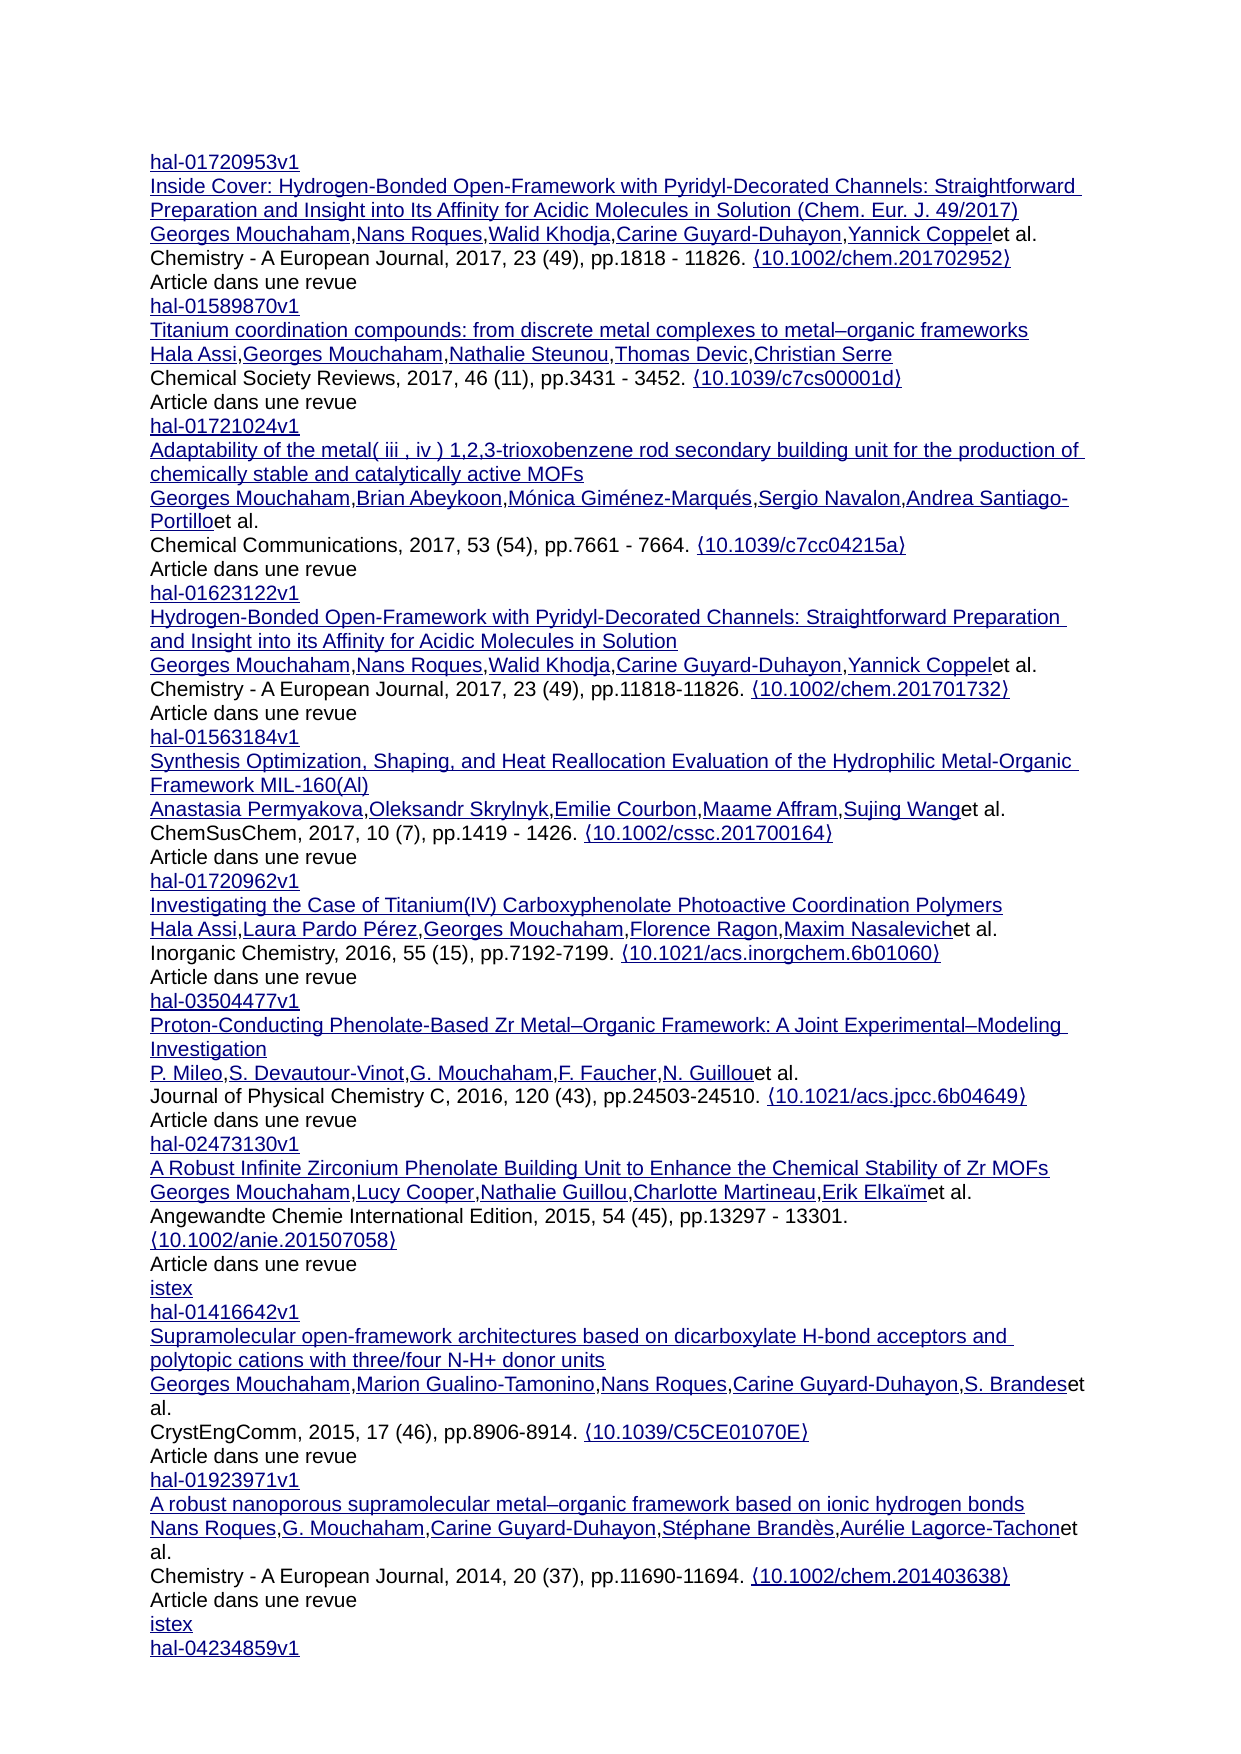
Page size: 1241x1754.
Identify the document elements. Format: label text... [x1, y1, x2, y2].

table_cell Synthesis Optimization, Shaping, and Heat Reallocation Evaluation of the Hydrophilic Metal-Organic Framework MIL-160(Al) Anastasia Permyakova,Oleksandr Skrylnyk,Emilie Courbon,Maame Affram,Sujing Wanget al. ChemSusChem, 2017, 10 (7), pp.1419 - 1426. ⟨10.1002/cssc.201700164⟩ Article dans une revue hal-01720962v1 [150, 749, 1090, 893]
table_cell Adaptability of the metal( iii , iv ) 1,2,3-trioxobenzene rod secondary building unit for the production of chemically stable and catalytically active MOFs Georges Mouchaham,Brian Abeykoon,Mónica Giménez-Marqués,Sergio Navalon,Andrea Santiago-Portilloet al. Chemical Communications, 2017, 53 (54), pp.7661 - 7664. ⟨10.1039/c7cc04215a⟩ Article dans une revue hal-01623122v1 [150, 438, 1090, 605]
table_cell Titanium coordination compounds: from discrete metal complexes to metal–organic frameworks Hala Assi,Georges Mouchaham,Nathalie Steunou,Thomas Devic,Christian Serre Chemical Society Reviews, 2017, 46 (11), pp.3431 - 3452. ⟨10.1039/c7cs00001d⟩ Article dans une revue hal-01721024v1 [150, 318, 1090, 437]
table_cell Hydrogen-Bonded Open-Framework with Pyridyl-Decorated Channels: Straightforward Preparation and Insight into its Affinity for Acidic Molecules in Solution Georges Mouchaham,Nans Roques,Walid Khodja,Carine Guyard-Duhayon,Yannick Coppelet al. Chemistry - A European Journal, 2017, 23 (49), pp.11818-11826. ⟨10.1002/chem.201701732⟩ Article dans une revue hal-01563184v1 [150, 605, 1090, 749]
table_cell Inside Cover: Hydrogen-Bonded Open-Framework with Pyridyl-Decorated Channels: Straightforward Preparation and Insight into Its Affinity for Acidic Molecules in Solution (Chem. Eur. J. 49/2017) Georges Mouchaham,Nans Roques,Walid Khodja,Carine Guyard-Duhayon,Yannick Coppelet al. Chemistry - A European Journal, 2017, 23 (49), pp.1818 - 11826. ⟨10.1002/chem.201702952⟩ Article dans une revue hal-01589870v1 [150, 174, 1090, 318]
table_cell hal-01720953v1 [150, 150, 1090, 174]
table_cell Supramolecular open-framework architectures based on dicarboxylate H-bond acceptors and polytopic cations with three/four N-H+ donor units Georges Mouchaham,Marion Gualino-Tamonino,Nans Roques,Carine Guyard-Duhayon,S. Brandeset al. CrystEngComm, 2015, 17 (46), pp.8906-8914. ⟨10.1039/C5CE01070E⟩ Article dans une revue hal-01923971v1 [150, 1324, 1090, 1492]
table_cell A Robust Infinite Zirconium Phenolate Building Unit to Enhance the Chemical Stability of Zr MOFs Georges Mouchaham,Lucy Cooper,Nathalie Guillou,Charlotte Martineau,Erik Elkaïmet al. Angewandte Chemie International Edition, 2015, 54 (45), pp.13297 - 13301. ⟨10.1002/anie.201507058⟩ Article dans une revue istex hal-01416642v1 [150, 1156, 1090, 1324]
table_cell A robust nanoporous supramolecular metal–organic framework based on ionic hydrogen bonds Nans Roques,G. Mouchaham,Carine Guyard-Duhayon,Stéphane Brandès,Aurélie Lagorce-Tachonet al. Chemistry - A European Journal, 2014, 20 (37), pp.11690-11694. ⟨10.1002/chem.201403638⟩ Article dans une revue istex hal-04234859v1 [150, 1492, 1090, 1659]
table_cell Proton-Conducting Phenolate-Based Zr Metal–Organic Framework: A Joint Experimental–Modeling Investigation P. Mileo,S. Devautour-Vinot,G. Mouchaham,F. Faucher,N. Guillouet al. Journal of Physical Chemistry C, 2016, 120 (43), pp.24503-24510. ⟨10.1021/acs.jpcc.6b04649⟩ Article dans une revue hal-02473130v1 [150, 1013, 1090, 1156]
table_cell Investigating the Case of Titanium(IV) Carboxyphenolate Photoactive Coordination Polymers Hala Assi,Laura Pardo Pérez,Georges Mouchaham,Florence Ragon,Maxim Nasalevichet al. Inorganic Chemistry, 2016, 55 (15), pp.7192-7199. ⟨10.1021/acs.inorgchem.6b01060⟩ Article dans une revue hal-03504477v1 [150, 893, 1090, 1012]
